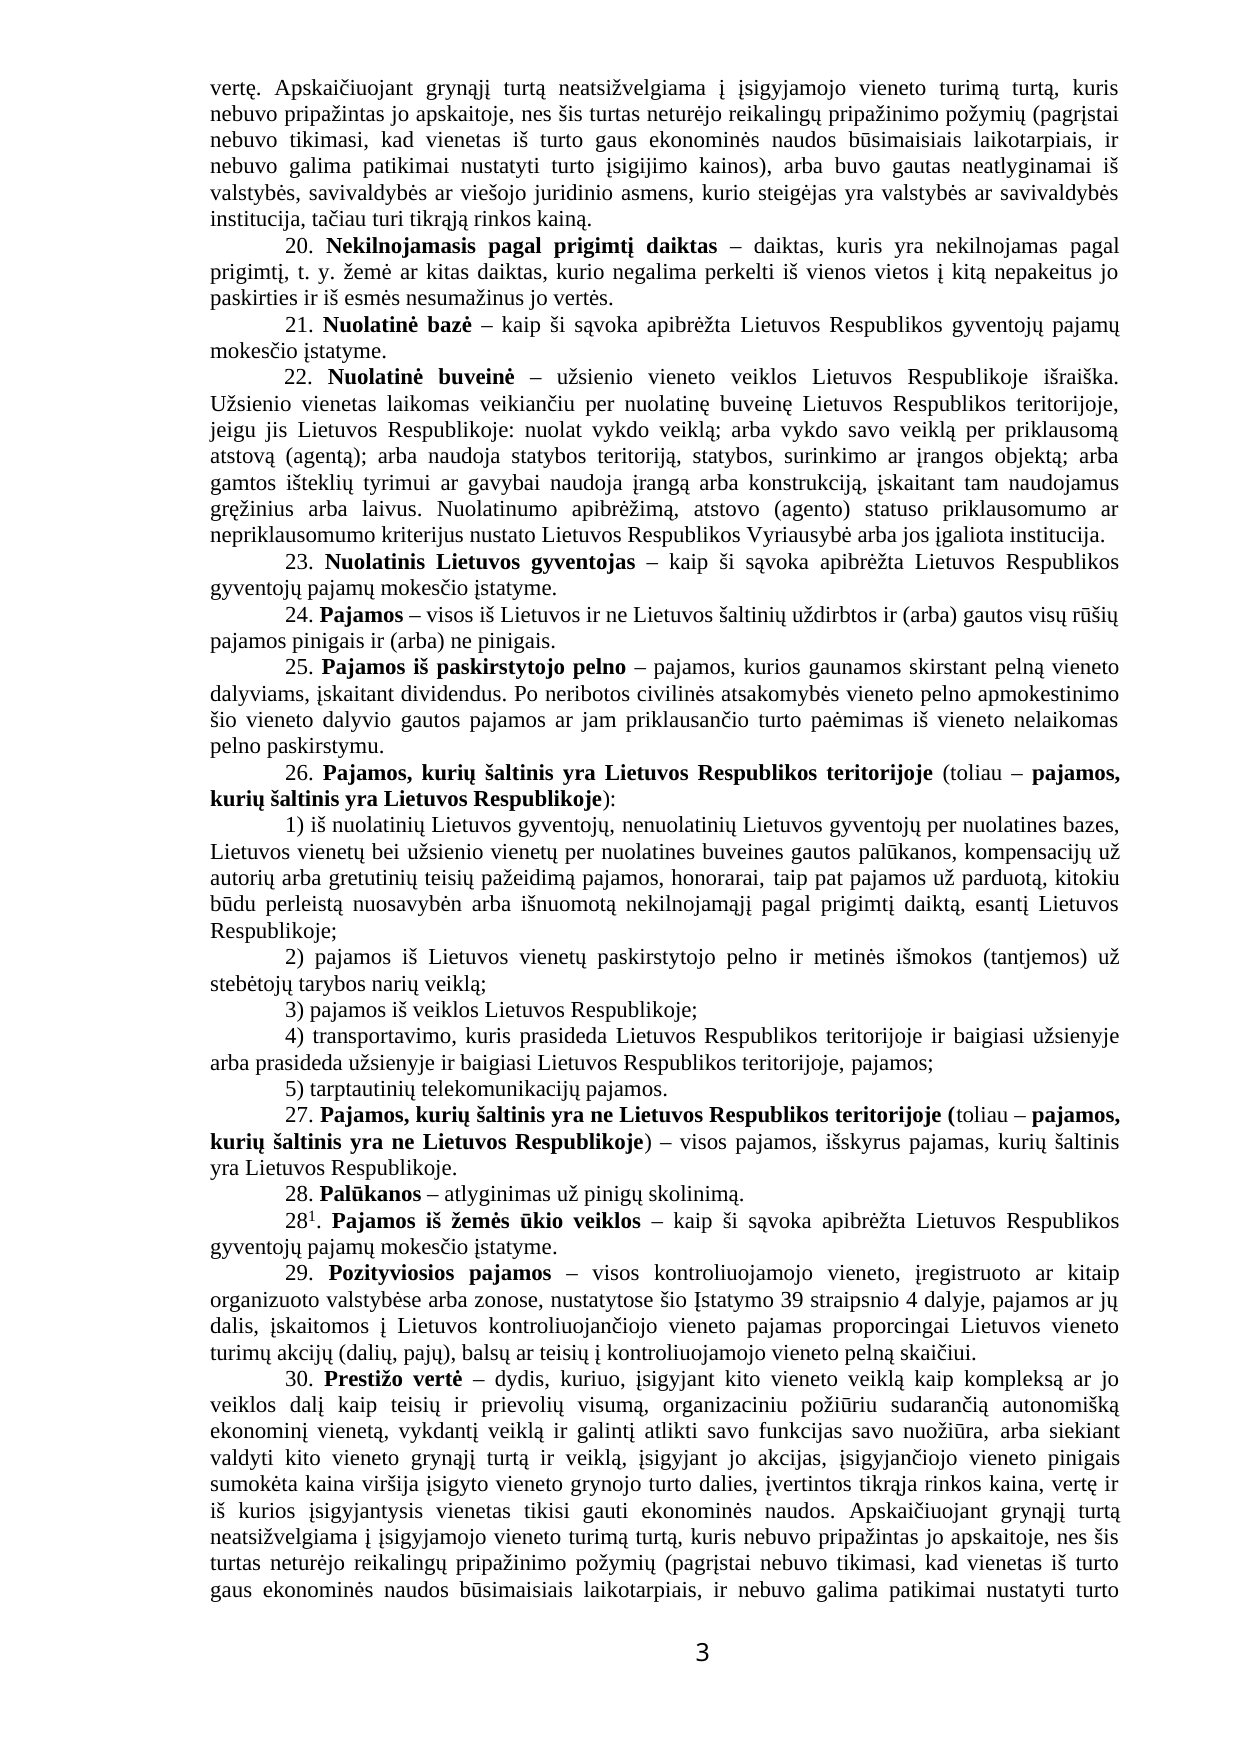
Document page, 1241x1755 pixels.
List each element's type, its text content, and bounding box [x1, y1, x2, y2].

text 22. Nuolatinė buveinė – užsienio vieneto veiklos Lietuvos Respublikoje išraiška. Užsienio vienetas laikomas veikiančiu per nuolatinę buveinę Lietuvos Respublikos teritorijoje, jeigu jis Lietuvos Respublikoje: nuolat vykdo veiklą; arba vykdo savo veiklą per priklausomą atstovą (agentą); arba naudoja statybos teritoriją, statybos, surinkimo ar įrangos objektą; arba gamtos išteklių tyrimui ar gavybai naudoja įrangą arba konstrukciją, įskaitant tam naudojamus gręžinius arba laivus. Nuolatinumo apibrėžimą, atstovo (agento) statuso priklausomumo ar nepriklausomumo kriterijus nustato Lietuvos Respublikos Vyriausybė arba jos įgaliota institucija. [210, 363, 1120, 548]
text 29. Pozityviosios pajamos – visos kontroliuojamojo vieneto, įregistruoto ar kitaip organizuoto valstybėse arba zonose, nustatytose šio Įstatymo 39 straipsnio 4 dalyje, pajamos ar jų dalis, įskaitomos į Lietuvos kontroliuojančiojo vieneto pajamas proporcingai Lietuvos vieneto turimų akcijų (dalių, pajų), balsų ar teisių į kontroliuojamojo vieneto pelną skaičiui. [210, 1259, 1120, 1365]
text 20. Nekilnojamasis pagal prigimtį daiktas – daiktas, kuris yra nekilnojamas pagal prigimtį, t. y. žemė ar kitas daiktas, kurio negalima perkelti iš vienos vietos į kitą nepakeitus jo paskirties ir iš esmės nesumažinus jo vertės. [210, 232, 1120, 311]
text 30. Prestižo vertė – dydis, kuriuo, įsigyjant kito vieneto veiklą kaip kompleksą ar jo veiklos dalį kaip teisių ir prievolių visumą, organizaciniu požiūriu sudarančią autonomišką ekonominį vienetą, vykdantį veiklą ir galintį atlikti savo funkcijas savo nuožiūra, arba siekiant valdyti kito vieneto grynąjį turtą ir veiklą, įsigyjant jo akcijas, įsigyjančiojo vieneto pinigais sumokėta kaina viršija įsigyto vieneto grynojo turto dalies, įvertintos tikrąja rinkos kaina, vertę ir iš kurios įsigyjantysis vienetas tikisi gauti ekonominės naudos. Apskaičiuojant grynąjį turtą neatsižvelgiama į įsigyjamojo vieneto turimą turtą, kuris nebuvo pripažintas jo apskaitoje, nes šis turtas neturėjo reikalingų pripažinimo požymių (pagrįstai nebuvo tikimasi, kad vienetas iš turto gaus ekonominės naudos būsimaisiais laikotarpiais, ir nebuvo galima patikimai nustatyti turto [210, 1365, 1120, 1602]
text 4) transportavimo, kuris prasideda Lietuvos Respublikos teritorijoje ir baigiasi užsienyje arba prasideda užsienyje ir baigiasi Lietuvos Respublikos teritorijoje, pajamos; [210, 1022, 1120, 1075]
text 5) tarptautinių telekomunikacijų pajamos. [210, 1075, 1120, 1101]
text 281. Pajamos iš žemės ūkio veiklos – kaip ši sąvoka apibrėžta Lietuvos Respublikos gyventojų pajamų mokesčio įstatyme. [210, 1207, 1120, 1259]
text 3) pajamos iš veiklos Lietuvos Respublikoje; [210, 996, 1120, 1022]
text 24. Pajamos – visos iš Lietuvos ir ne Lietuvos šaltinių uždirbtos ir (arba) gautos visų rūšių pajamos pinigais ir (arba) ne pinigais. [210, 601, 1120, 653]
text 23. Nuolatinis Lietuvos gyventojas – kaip ši sąvoka apibrėžta Lietuvos Respublikos gyventojų pajamų mokesčio įstatyme. [210, 548, 1120, 601]
text 1) iš nuolatinių Lietuvos gyventojų, nenuolatinių Lietuvos gyventojų per nuolatines bazes, Lietuvos vienetų bei užsienio vienetų per nuolatines buveines gautos palūkanos, kompensacijų už autorių arba gretutinių teisių pažeidimą pajamos, honorarai, taip pat pajamos už parduotą, kitokiu būdu perleistą nuosavybėn arba išnuomotą nekilnojamąjį pagal prigimtį daiktą, esantį Lietuvos Respublikoje; [210, 811, 1120, 943]
text 28. Palūkanos – atlyginimas už pinigų skolinimą. [210, 1180, 1120, 1207]
text 2) pajamos iš Lietuvos vienetų paskirstytojo pelno ir metinės išmokos (tantjemos) už stebėtojų tarybos narių veiklą; [210, 943, 1120, 996]
text 25. Pajamos iš paskirstytojo pelno – pajamos, kurios gaunamos skirstant pelną vieneto dalyviams, įskaitant dividendus. Po neribotos civilinės atsakomybės vieneto pelno apmokestinimo šio vieneto dalyvio gautos pajamos ar jam priklausančio turto paėmimas iš vieneto nelaikomas pelno paskirstymu. [210, 653, 1120, 759]
text 27. Pajamos, kurių šaltinis yra ne Lietuvos Respublikos teritorijoje (toliau – pajamos, kurių šaltinis yra ne Lietuvos Respublikoje) – visos pajamos, išskyrus pajamas, kurių šaltinis yra Lietuvos Respublikoje. [210, 1101, 1120, 1180]
text 26. Pajamos, kurių šaltinis yra Lietuvos Respublikos teritorijoje (toliau – pajamos, kurių šaltinis yra Lietuvos Respublikoje): [210, 759, 1120, 811]
text 21. Nuolatinė bazė – kaip ši sąvoka apibrėžta Lietuvos Respublikos gyventojų pajamų mokesčio įstatyme. [210, 311, 1120, 363]
text vertę. Apskaičiuojant grynąjį turtą neatsižvelgiama į įsigyjamojo vieneto turimą turtą, kuris nebuvo pripažintas jo apskaitoje, nes šis turtas neturėjo reikalingų pripažinimo požymių (pagrįstai nebuvo tikimasi, kad vienetas iš turto gaus ekonominės naudos būsimaisiais laikotarpiais, ir nebuvo galima patikimai nustatyti turto įsigijimo kainos), arba buvo gautas neatlyginamai iš valstybės, savivaldybės ar viešojo juridinio asmens, kurio steigėjas yra valstybės ar savivaldybės institucija, tačiau turi tikrąją rinkos kainą. [210, 73, 1120, 232]
